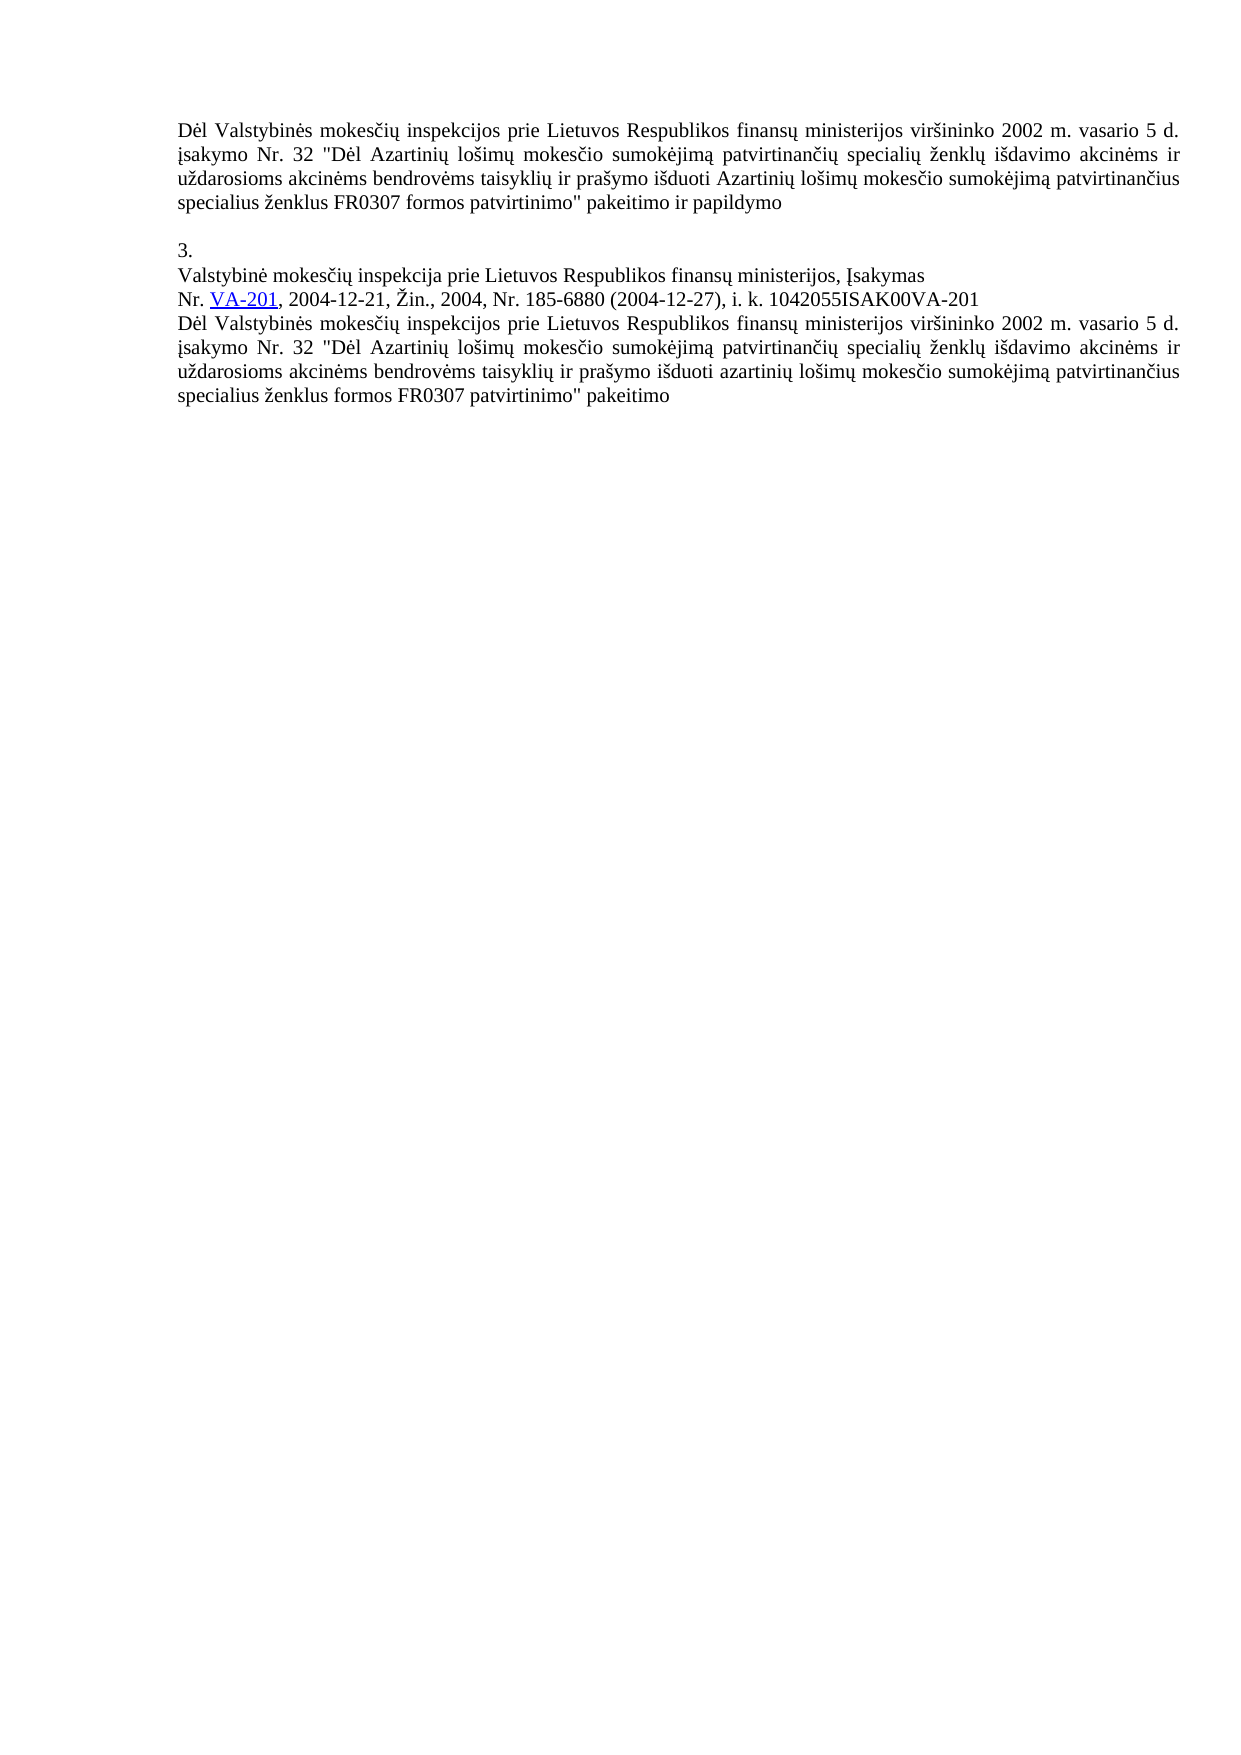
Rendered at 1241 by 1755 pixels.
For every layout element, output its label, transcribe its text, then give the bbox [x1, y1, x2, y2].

text 3. [177, 238, 1181, 262]
text Dėl Valstybinės mokesčių inspekcijos prie Lietuvos Respublikos finansų ministerijos viršininko 2002 m. vasario 5 d. įsakymo Nr. 32 "Dėl Azartinių lošimų mokesčio sumokėjimą patvirtinančių specialių ženklų išdavimo akcinėms ir uždarosioms akcinėms bendrovėms taisyklių ir prašymo išduoti azartinių lošimų mokesčio sumokėjimą patvirtinančius specialius ženklus formos FR0307 patvirtinimo" pakeitimo [177, 311, 1181, 407]
text Valstybinė mokesčių inspekcija prie Lietuvos Respublikos finansų ministerijos, Įsakymas [177, 262, 1181, 287]
text Dėl Valstybinės mokesčių inspekcijos prie Lietuvos Respublikos finansų ministerijos viršininko 2002 m. vasario 5 d. įsakymo Nr. 32 "Dėl Azartinių lošimų mokesčio sumokėjimą patvirtinančių specialių ženklų išdavimo akcinėms ir uždarosioms akcinėms bendrovėms taisyklių ir prašymo išduoti Azartinių lošimų mokesčio sumokėjimą patvirtinančius specialius ženklus FR0307 formos patvirtinimo" pakeitimo ir papildymo [177, 118, 1181, 214]
text Nr. VA-201, 2004-12-21, Žin., 2004, Nr. 185-6880 (2004-12-27), i. k. 1042055ISAK00VA-201 [177, 287, 1181, 311]
